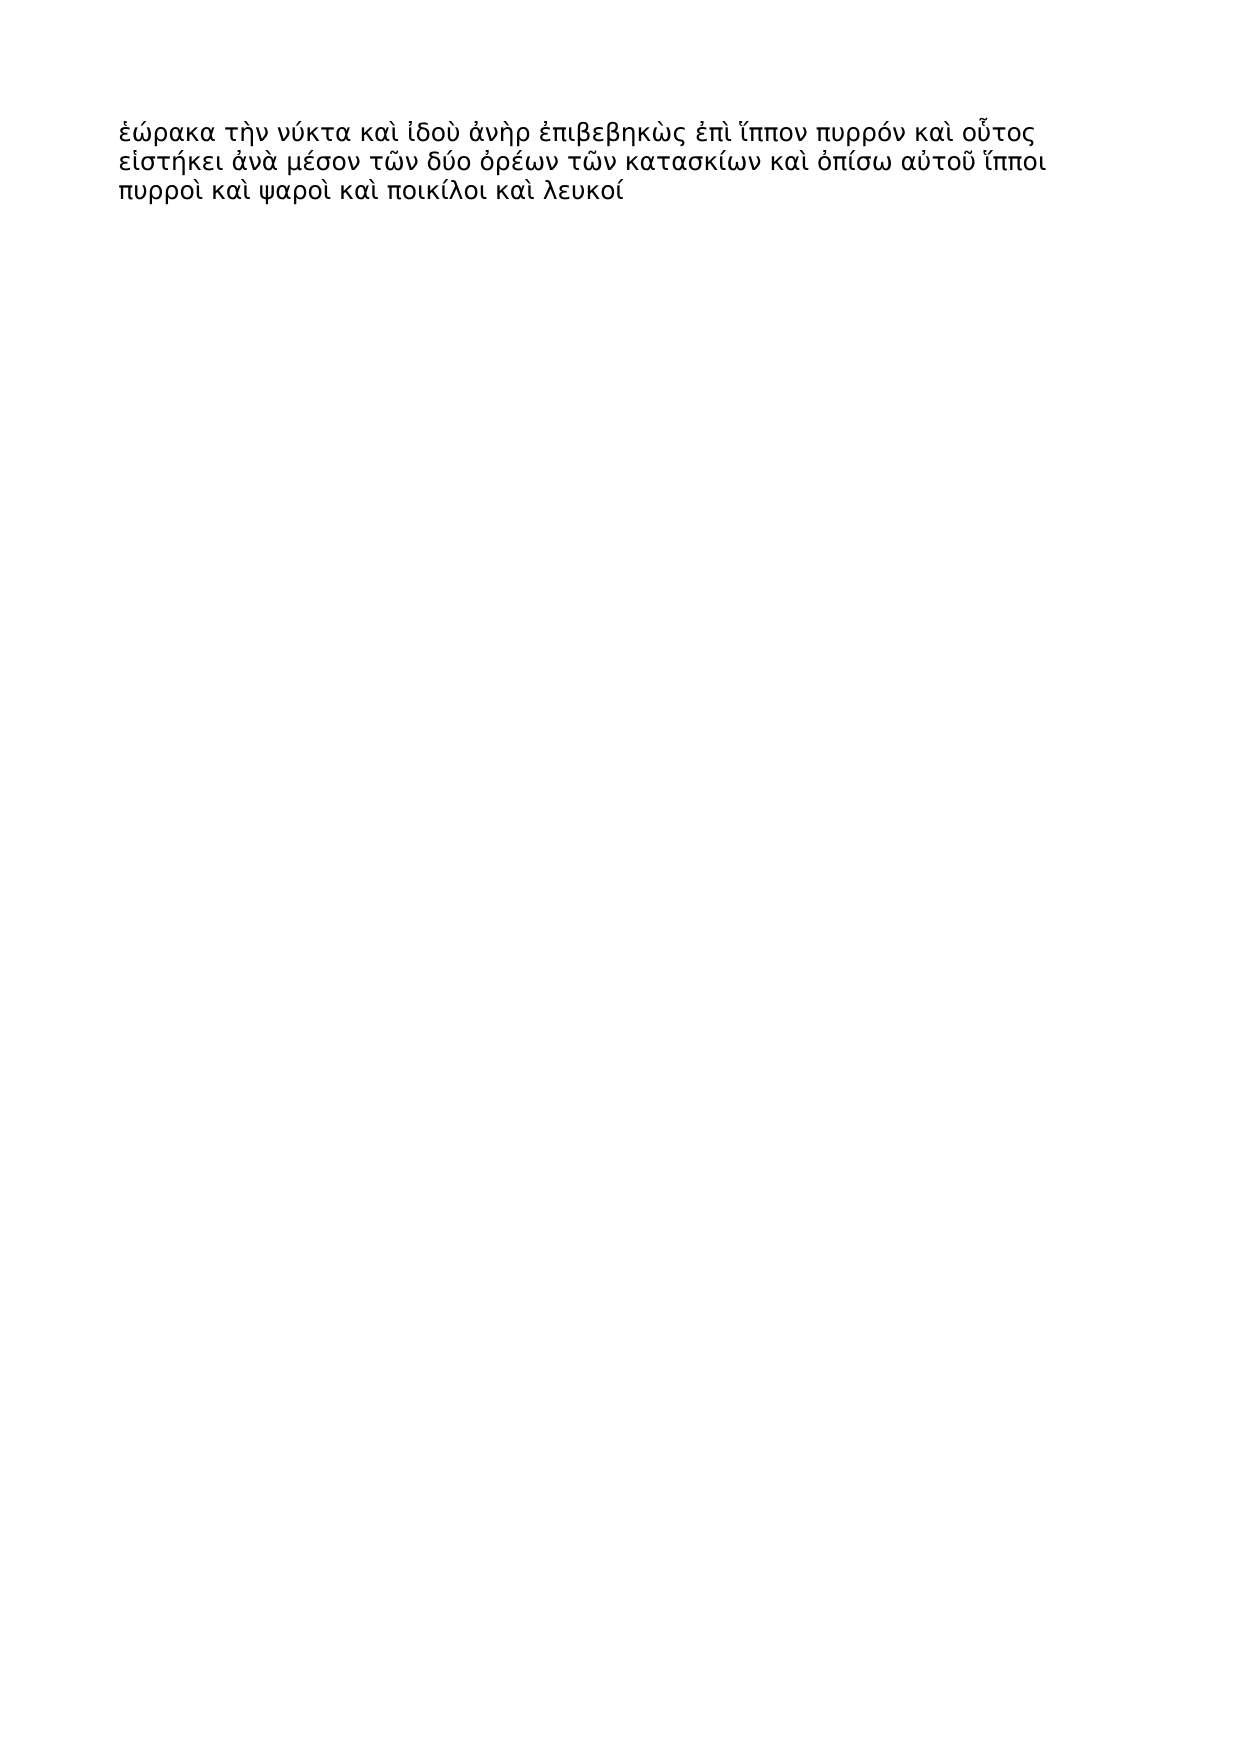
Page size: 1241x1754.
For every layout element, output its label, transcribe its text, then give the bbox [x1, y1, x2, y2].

text ἑώρακα τὴν νύκτα καὶ ἰδοὺ ἀνὴρ ἐπιβεβηκὼς ἐπὶ ἵππον πυρρόν καὶ οὗτος εἱστήκει ἀνὰ μέσον τῶν δύο ὀρέων τῶν κατασκίων καὶ ὀπίσω αὐτοῦ ἵπποι πυρροὶ καὶ ψαροὶ καὶ ποικίλοι καὶ λευκοί [118, 118, 1122, 206]
